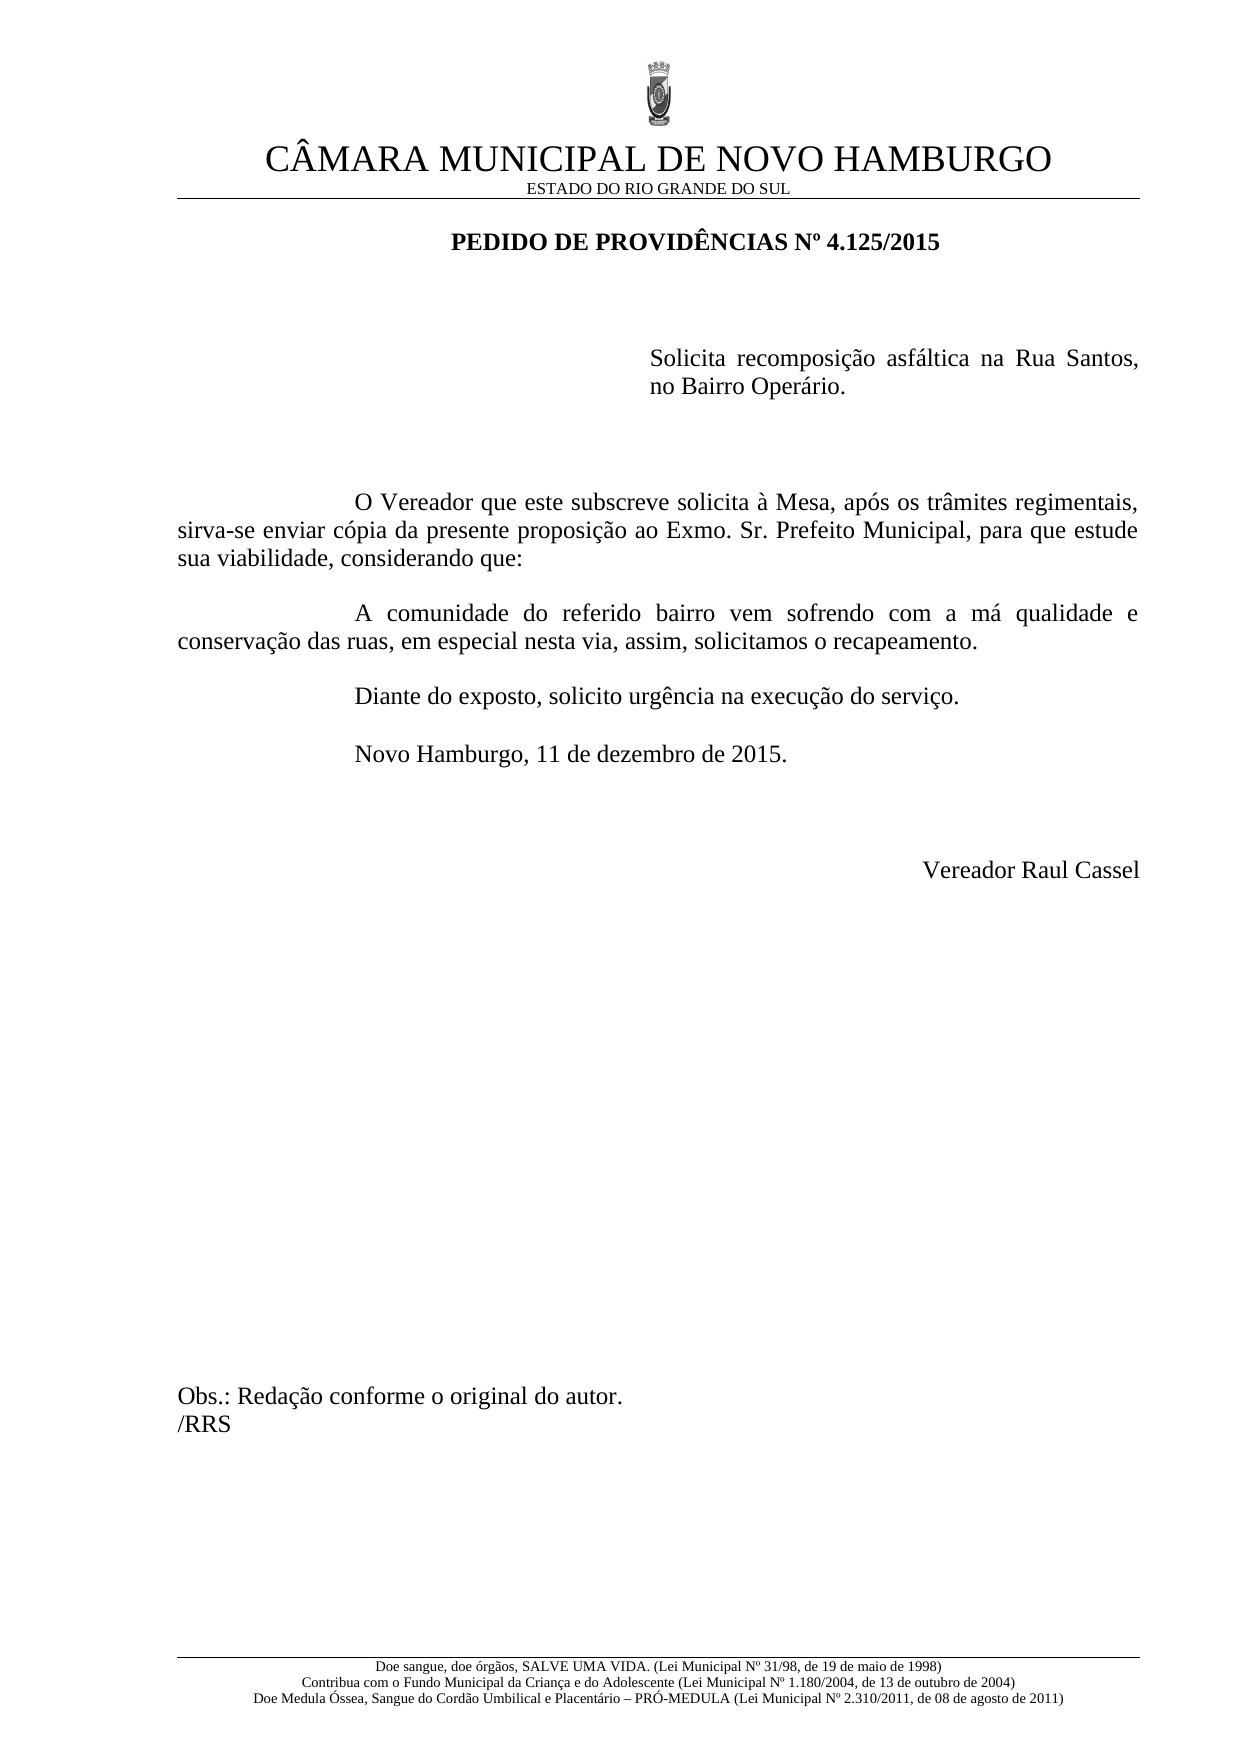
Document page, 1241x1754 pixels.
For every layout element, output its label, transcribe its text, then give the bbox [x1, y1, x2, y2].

text /RRS [177, 1410, 1140, 1438]
text Novo Hamburgo, 11 de dezembro de 2015. [177, 740, 1140, 767]
text PEDIDO DE PROVIDÊNCIAS Nº 4.125/2015 [177, 228, 1140, 256]
text Diante do exposto, solicito urgência na execução do serviço. [177, 682, 1140, 710]
text Solicita recomposição asfáltica na Rua Santos, no Bairro Operário. [649, 344, 1140, 400]
text Obs.: Redação conforme o original do autor. [177, 1382, 1140, 1410]
text O Vereador que este subscreve solicita à Mesa, após os trâmites regimentais, sirva-se enviar cópia da presente proposição ao Exmo. Sr. Prefeito Municipal, para que estude sua viabilidade, considerando que: [177, 488, 1140, 572]
text A comunidade do referido bairro vem sofrendo com a má qualidade e conservação das ruas, em especial nesta via, assim, solicitamos o recapeamento. [177, 599, 1140, 655]
text Vereador Raul Cassel [177, 856, 1140, 884]
